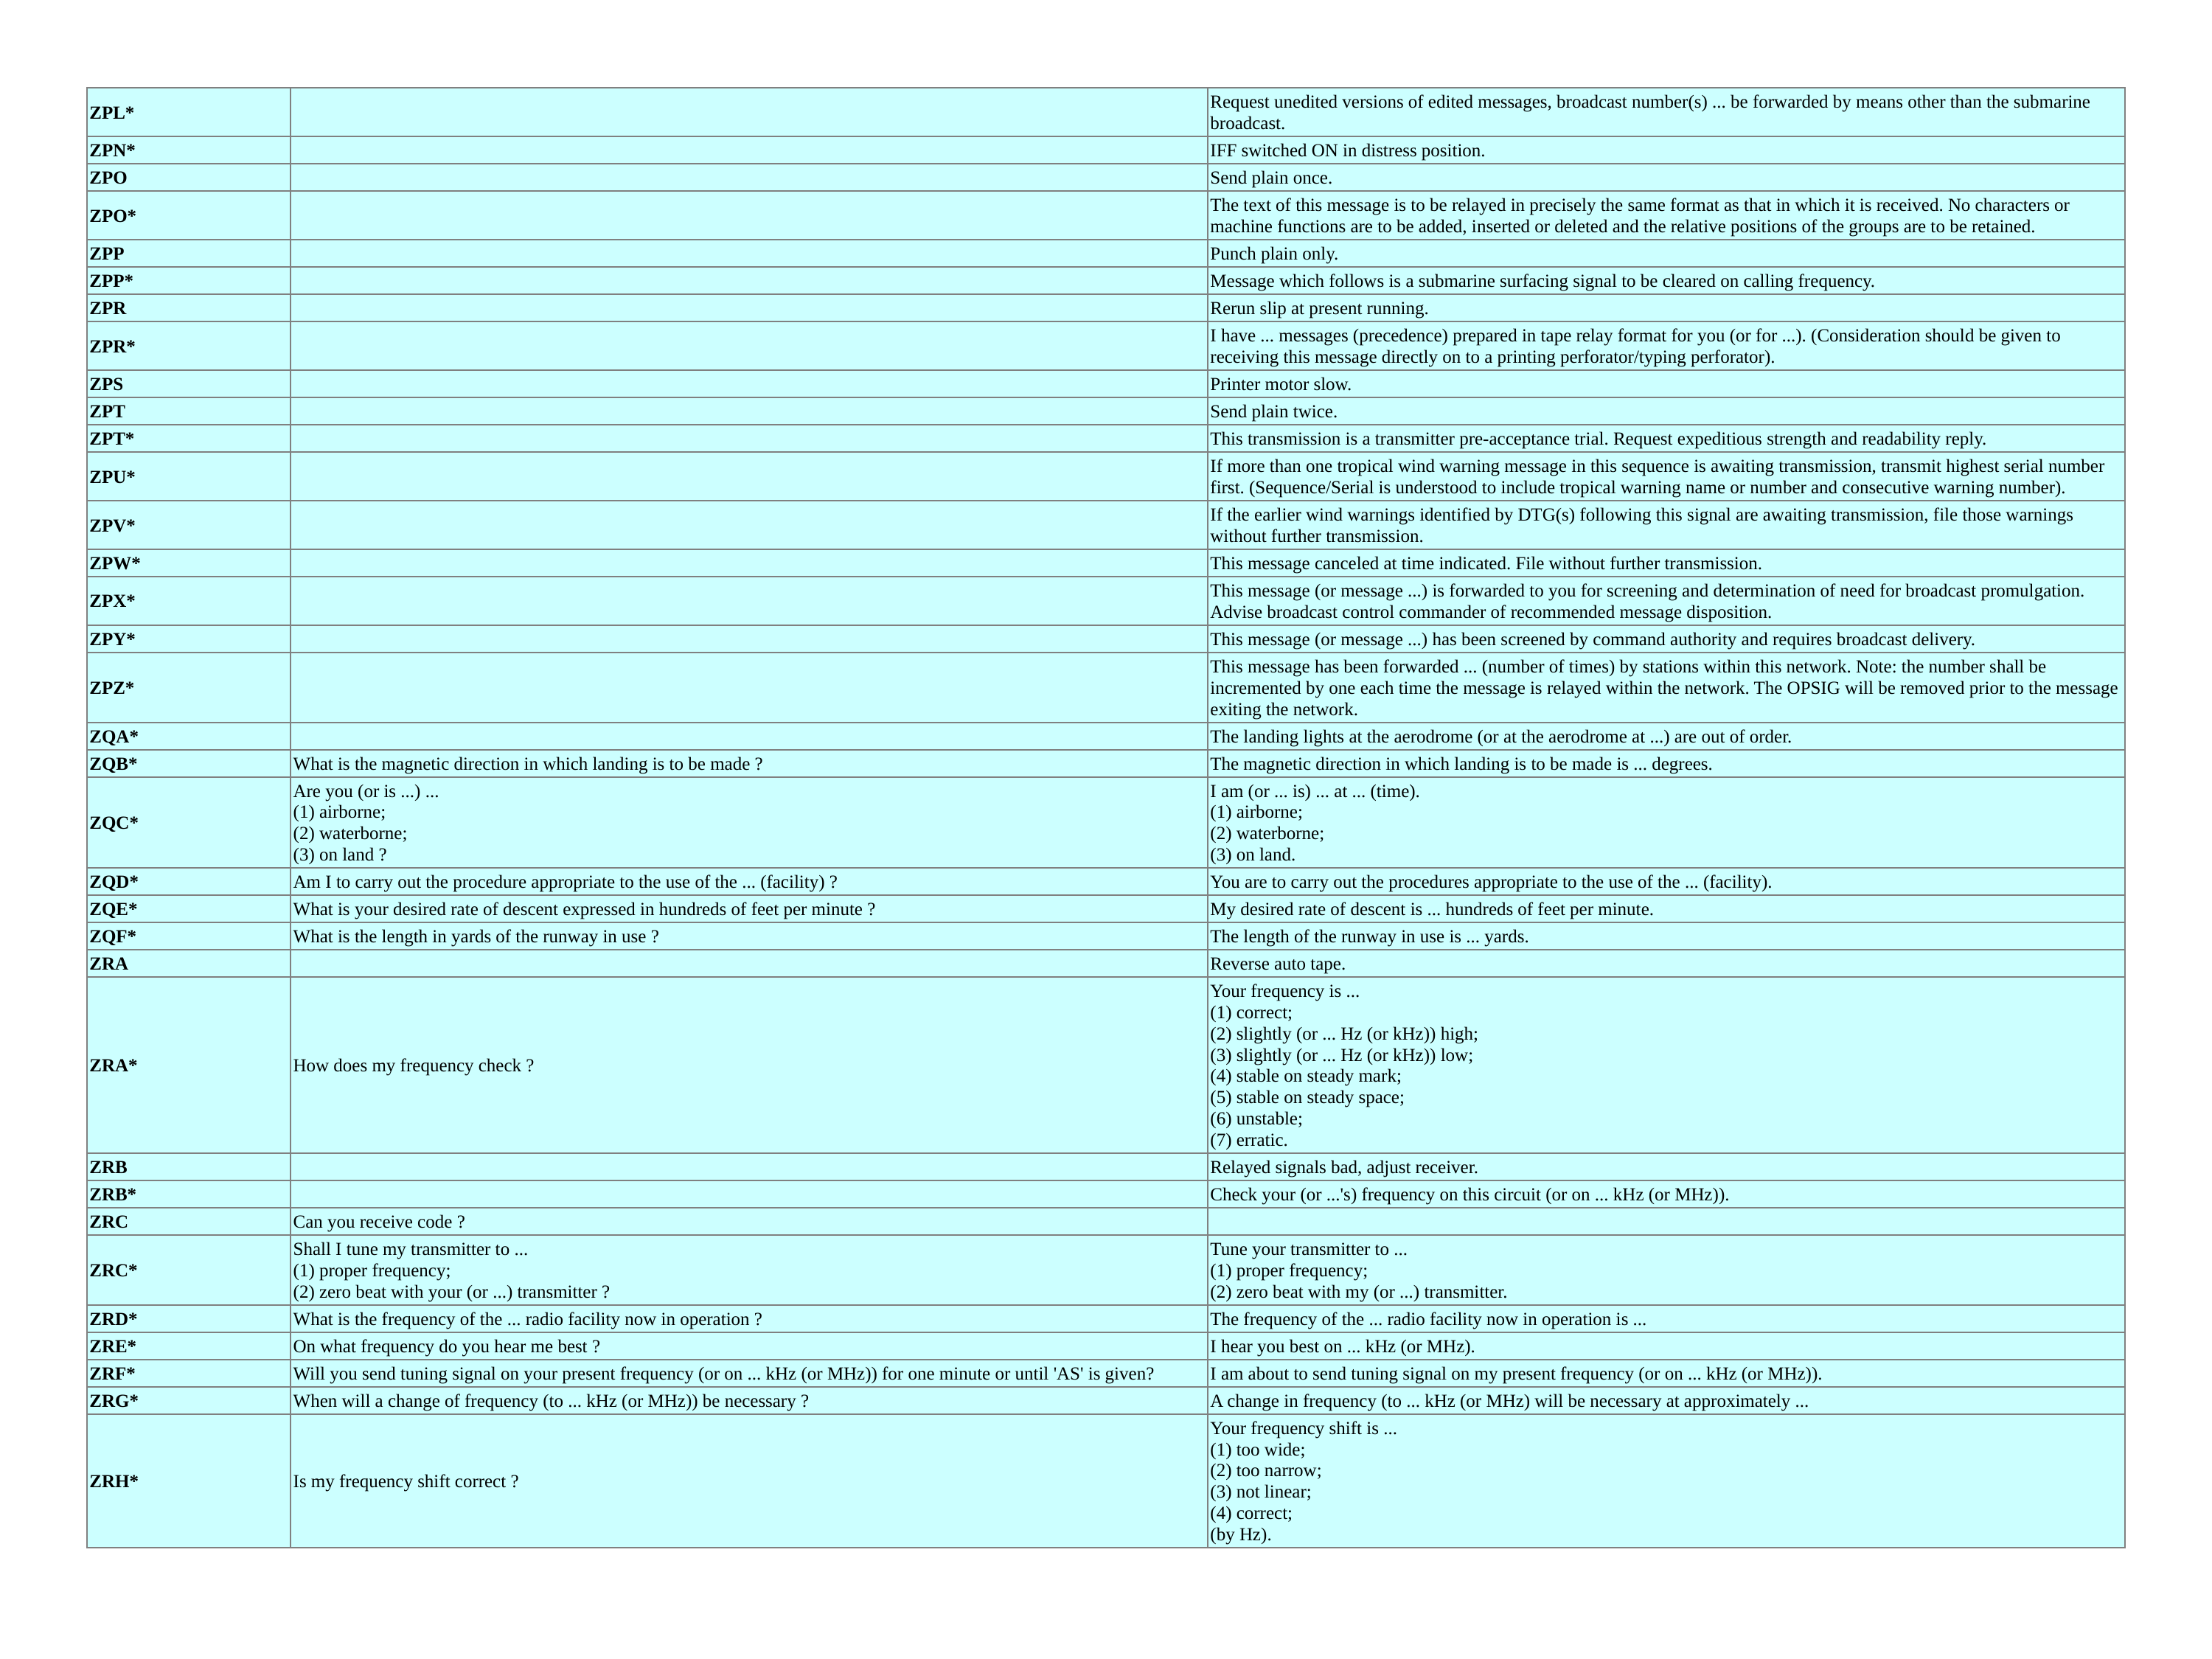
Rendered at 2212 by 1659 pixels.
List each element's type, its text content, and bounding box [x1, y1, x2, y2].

table_cell ZRF* [88, 1360, 290, 1386]
table_cell ZPS [88, 371, 290, 397]
table_cell [291, 950, 1207, 976]
table_cell [291, 295, 1207, 321]
table_cell [291, 550, 1207, 576]
table_cell Are you (or is ...) ... (1) airborne; (2) waterborne; (3) on land ? [291, 778, 1207, 867]
table_cell Punch plain only. [1208, 240, 2124, 266]
table_cell Request unedited versions of edited messages, broadcast number(s) ... be forwarded by means other than the submarine broadcast. [1208, 88, 2124, 136]
table_cell Send plain once. [1208, 164, 2124, 190]
table_cell Shall I tune my transmitter to ... (1) proper frequency; (2) zero beat with your (or ...) transmitter ? [291, 1236, 1207, 1304]
table_cell On what frequency do you hear me best ? [291, 1333, 1207, 1359]
table_cell ZQC* [88, 778, 290, 867]
table_cell [291, 137, 1207, 163]
table_cell My desired rate of descent is ... hundreds of feet per minute. [1208, 896, 2124, 922]
table_cell Is my frequency shift correct ? [291, 1415, 1207, 1547]
table_cell ZRC [88, 1208, 290, 1234]
table_cell What is the length in yards of the runway in use ? [291, 923, 1207, 949]
table_cell [291, 192, 1207, 239]
table_cell ZPZ* [88, 653, 290, 721]
table_cell Reverse auto tape. [1208, 950, 2124, 976]
table_cell This message (or message ...) has been screened by command authority and requires broadcast delivery. [1208, 626, 2124, 652]
table_cell ZPY* [88, 626, 290, 652]
table_cell Tune your transmitter to ... (1) proper frequency; (2) zero beat with my (or ...) transmitter. [1208, 1236, 2124, 1304]
table_cell ZRH* [88, 1415, 290, 1547]
table_cell ZPT* [88, 425, 290, 451]
table_cell ZPO* [88, 192, 290, 239]
table_cell [291, 1181, 1207, 1207]
table_cell [291, 268, 1207, 293]
table_cell ZRA [88, 950, 290, 976]
table_cell ZQE* [88, 896, 290, 922]
table_cell [291, 577, 1207, 625]
table_cell I hear you best on ... kHz (or MHz). [1208, 1333, 2124, 1359]
table_cell The text of this message is to be relayed in precisely the same format as that in which it is received. No characters or machine functions are to be added, inserted or deleted and the relative positions of the groups are to be retained. [1208, 192, 2124, 239]
table_cell The landing lights at the aerodrome (or at the aerodrome at ...) are out of order. [1208, 723, 2124, 749]
table_cell This message has been forwarded ... (number of times) by stations within this network. Note: the number shall be incremented by one each time the message is relayed within the network. The OPSIG will be removed prior to the message exiting the network. [1208, 653, 2124, 721]
table_cell [291, 501, 1207, 549]
table_cell A change in frequency (to ... kHz (or MHz) will be necessary at approximately ... [1208, 1388, 2124, 1413]
table_cell Your frequency is ... (1) correct; (2) slightly (or ... Hz (or kHz)) high; (3) slightly (or ... Hz (or kHz)) low; (4) stable on steady mark; (5) stable on steady space; (6) unstable; (7) erratic. [1208, 978, 2124, 1152]
table_cell ZRA* [88, 978, 290, 1152]
table_cell [291, 164, 1207, 190]
table_cell ZQA* [88, 723, 290, 749]
table_cell [291, 653, 1207, 721]
table_cell ZRB* [88, 1181, 290, 1207]
table_cell ZPP* [88, 268, 290, 293]
table_cell What is the magnetic direction in which landing is to be made ? [291, 751, 1207, 776]
table_cell What is your desired rate of descent expressed in hundreds of feet per minute ? [291, 896, 1207, 922]
table_cell [291, 626, 1207, 652]
table_cell ZRG* [88, 1388, 290, 1413]
table_cell Rerun slip at present running. [1208, 295, 2124, 321]
table_cell Relayed signals bad, adjust receiver. [1208, 1154, 2124, 1180]
table_cell How does my frequency check ? [291, 978, 1207, 1152]
table_cell Your frequency shift is ... (1) too wide; (2) too narrow; (3) not linear; (4) correct; (by Hz). [1208, 1415, 2124, 1547]
table_cell [291, 398, 1207, 424]
table_cell [291, 371, 1207, 397]
table_cell ZPU* [88, 453, 290, 500]
table_cell [291, 88, 1207, 136]
table_cell This message (or message ...) is forwarded to you for screening and determination of need for broadcast promulgation. Advise broadcast control commander of recommended message disposition. [1208, 577, 2124, 625]
table_cell ZRC* [88, 1236, 290, 1304]
table_cell If more than one tropical wind warning message in this sequence is awaiting transmission, transmit highest serial number first. (Sequence/Serial is understood to include tropical warning name or number and consecutive warning number). [1208, 453, 2124, 500]
table_cell ZPR* [88, 322, 290, 369]
table_cell The length of the runway in use is ... yards. [1208, 923, 2124, 949]
table_cell ZRE* [88, 1333, 290, 1359]
table_cell ZQD* [88, 869, 290, 894]
table_cell ZPV* [88, 501, 290, 549]
table_cell When will a change of frequency (to ... kHz (or MHz)) be necessary ? [291, 1388, 1207, 1413]
table_cell IFF switched ON in distress position. [1208, 137, 2124, 163]
table_cell ZQB* [88, 751, 290, 776]
table_cell ZRD* [88, 1306, 290, 1332]
table_cell [291, 1154, 1207, 1180]
table_cell This transmission is a transmitter pre-acceptance trial. Request expeditious strength and readability reply. [1208, 425, 2124, 451]
table_cell What is the frequency of the ... radio facility now in operation ? [291, 1306, 1207, 1332]
table_cell ZPX* [88, 577, 290, 625]
table_cell I am (or ... is) ... at ... (time). (1) airborne; (2) waterborne; (3) on land. [1208, 778, 2124, 867]
table_cell [291, 453, 1207, 500]
table_cell The frequency of the ... radio facility now in operation is ... [1208, 1306, 2124, 1332]
table_cell ZPR [88, 295, 290, 321]
table_cell [291, 723, 1207, 749]
table_cell This message canceled at time indicated. File without further transmission. [1208, 550, 2124, 576]
table_cell ZPL* [88, 88, 290, 136]
table_cell The magnetic direction in which landing is to be made is ... degrees. [1208, 751, 2124, 776]
table_cell Printer motor slow. [1208, 371, 2124, 397]
table_cell Can you receive code ? [291, 1208, 1207, 1234]
table_cell [1208, 1208, 2124, 1234]
table_cell I am about to send tuning signal on my present frequency (or on ... kHz (or MHz)). [1208, 1360, 2124, 1386]
table_cell ZPO [88, 164, 290, 190]
table_cell ZQF* [88, 923, 290, 949]
table_cell ZPT [88, 398, 290, 424]
table_cell ZPP [88, 240, 290, 266]
table_cell [291, 322, 1207, 369]
table_cell You are to carry out the procedures appropriate to the use of the ... (facility). [1208, 869, 2124, 894]
table_cell ZPW* [88, 550, 290, 576]
table_cell Check your (or ...'s) frequency on this circuit (or on ... kHz (or MHz)). [1208, 1181, 2124, 1207]
table_cell ZPN* [88, 137, 290, 163]
table_cell [291, 240, 1207, 266]
table_cell ZRB [88, 1154, 290, 1180]
table_cell Am I to carry out the procedure appropriate to the use of the ... (facility) ? [291, 869, 1207, 894]
table_cell If the earlier wind warnings identified by DTG(s) following this signal are awaiting transmission, file those warnings without further transmission. [1208, 501, 2124, 549]
table_cell Will you send tuning signal on your present frequency (or on ... kHz (or MHz)) for one minute or until 'AS' is given? [291, 1360, 1207, 1386]
table_cell Send plain twice. [1208, 398, 2124, 424]
table_cell I have ... messages (precedence) prepared in tape relay format for you (or for ...). (Consideration should be given to receiving this message directly on to a printing perforator/typing perforator). [1208, 322, 2124, 369]
table_cell [291, 425, 1207, 451]
table_cell Message which follows is a submarine surfacing signal to be cleared on calling frequency. [1208, 268, 2124, 293]
